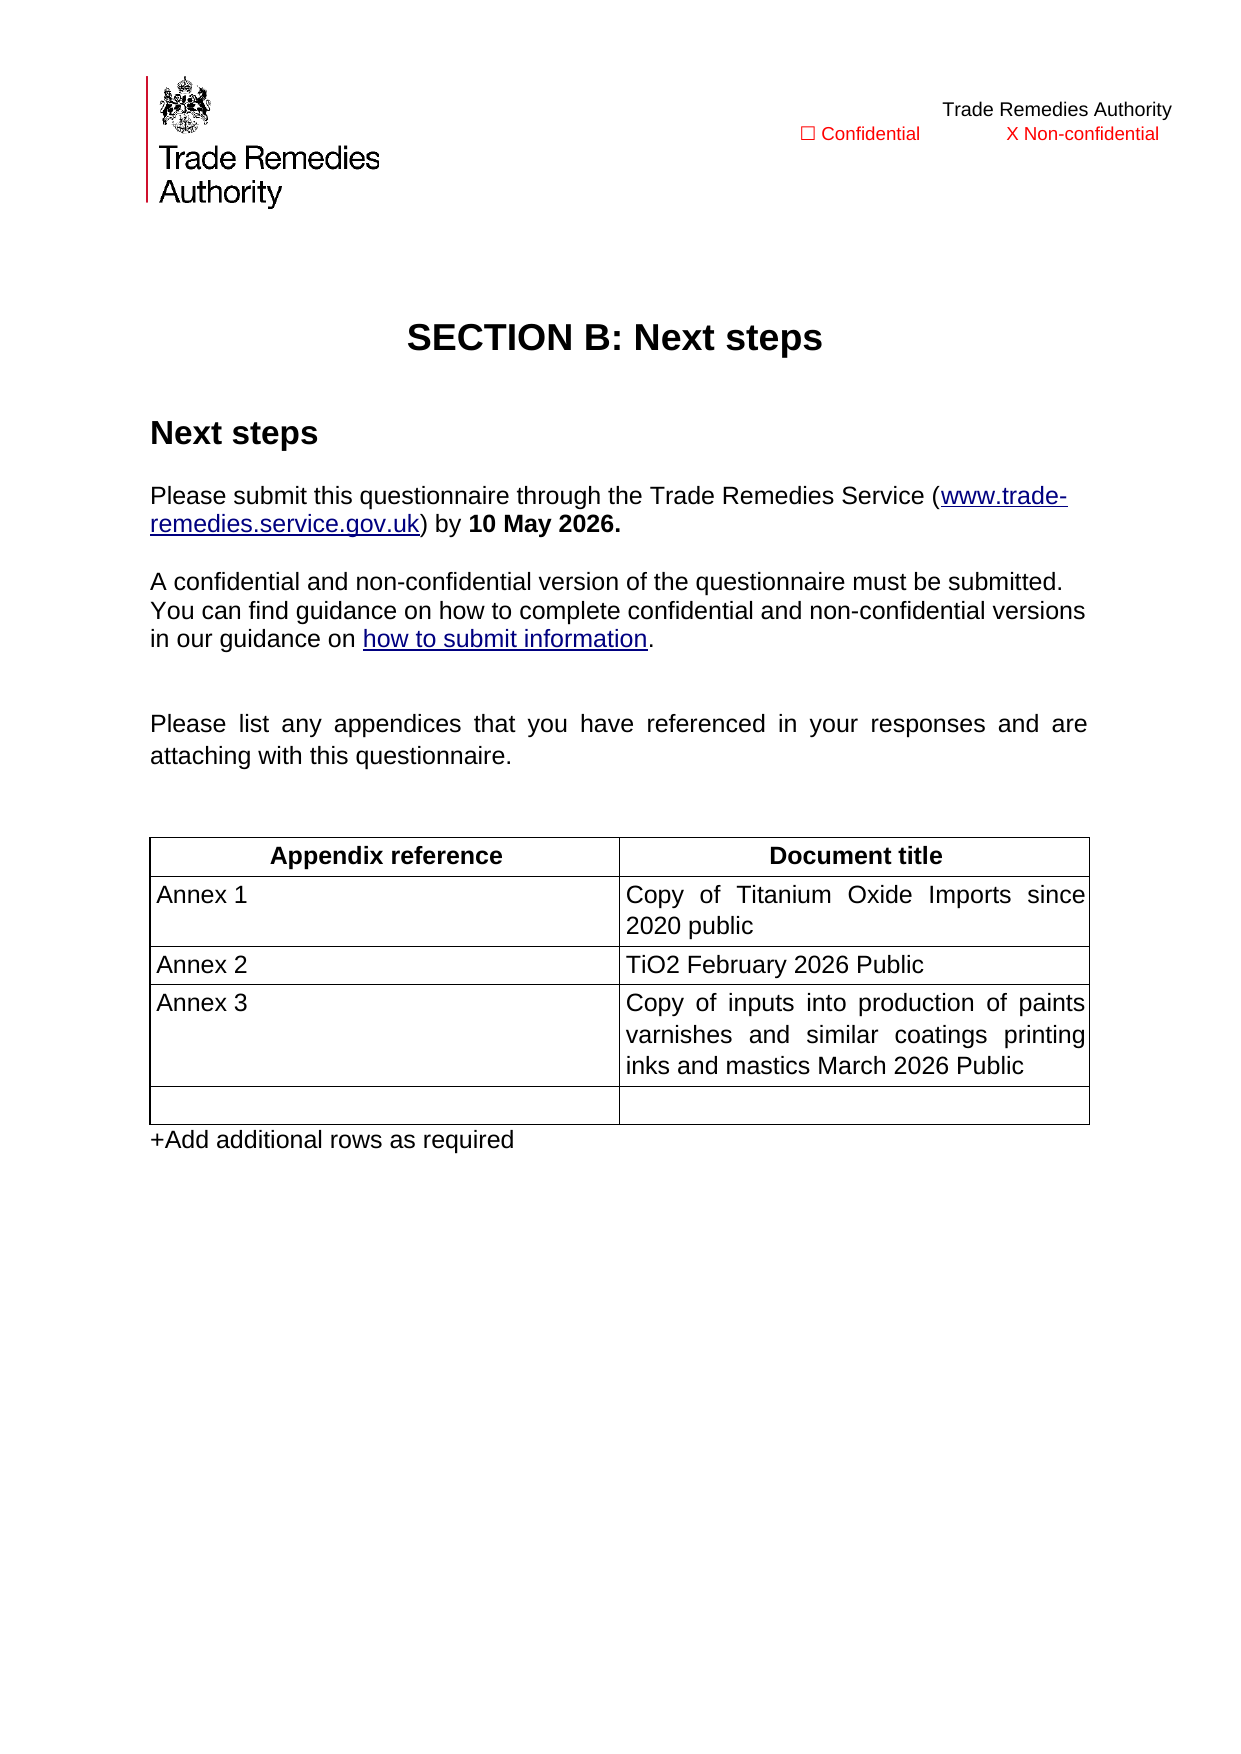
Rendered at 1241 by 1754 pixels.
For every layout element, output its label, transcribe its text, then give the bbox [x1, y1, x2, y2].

text +Add additional rows as required [150, 1125, 1090, 1154]
table_header Document title [620, 838, 1089, 876]
table_cell Annex 1 [151, 877, 619, 946]
text Please submit this questionnaire through the Trade Remedies Service (www.trade-remedies.service.gov.uk) by 10 May 2026. [150, 481, 1090, 538]
subtitle Next steps [150, 413, 1090, 452]
table_cell TiO2 February 2026 Public [620, 947, 1089, 984]
table_cell Annex 3 [151, 985, 619, 1086]
text A confidential and non-confidential version of the questionnaire must be submitted. You can find guidance on how to complete confidential and non-confidential versions in our guidance on how to submit information. [150, 567, 1090, 653]
text Please list any appendices that you have referenced in your responses and are attaching with this questionnaire. [150, 709, 1090, 769]
table_cell Annex 2 [151, 947, 619, 984]
table_cell [151, 1087, 619, 1124]
table_cell Copy of inputs into production of paints varnishes and similar coatings printing inks and mastics March 2026 Public [620, 985, 1089, 1086]
table_cell [620, 1087, 1089, 1124]
table_cell Copy of Titanium Oxide Imports since 2020 public [620, 877, 1089, 946]
table_header Appendix reference [151, 838, 619, 876]
subtitle SECTION B: Next steps [150, 315, 1090, 358]
